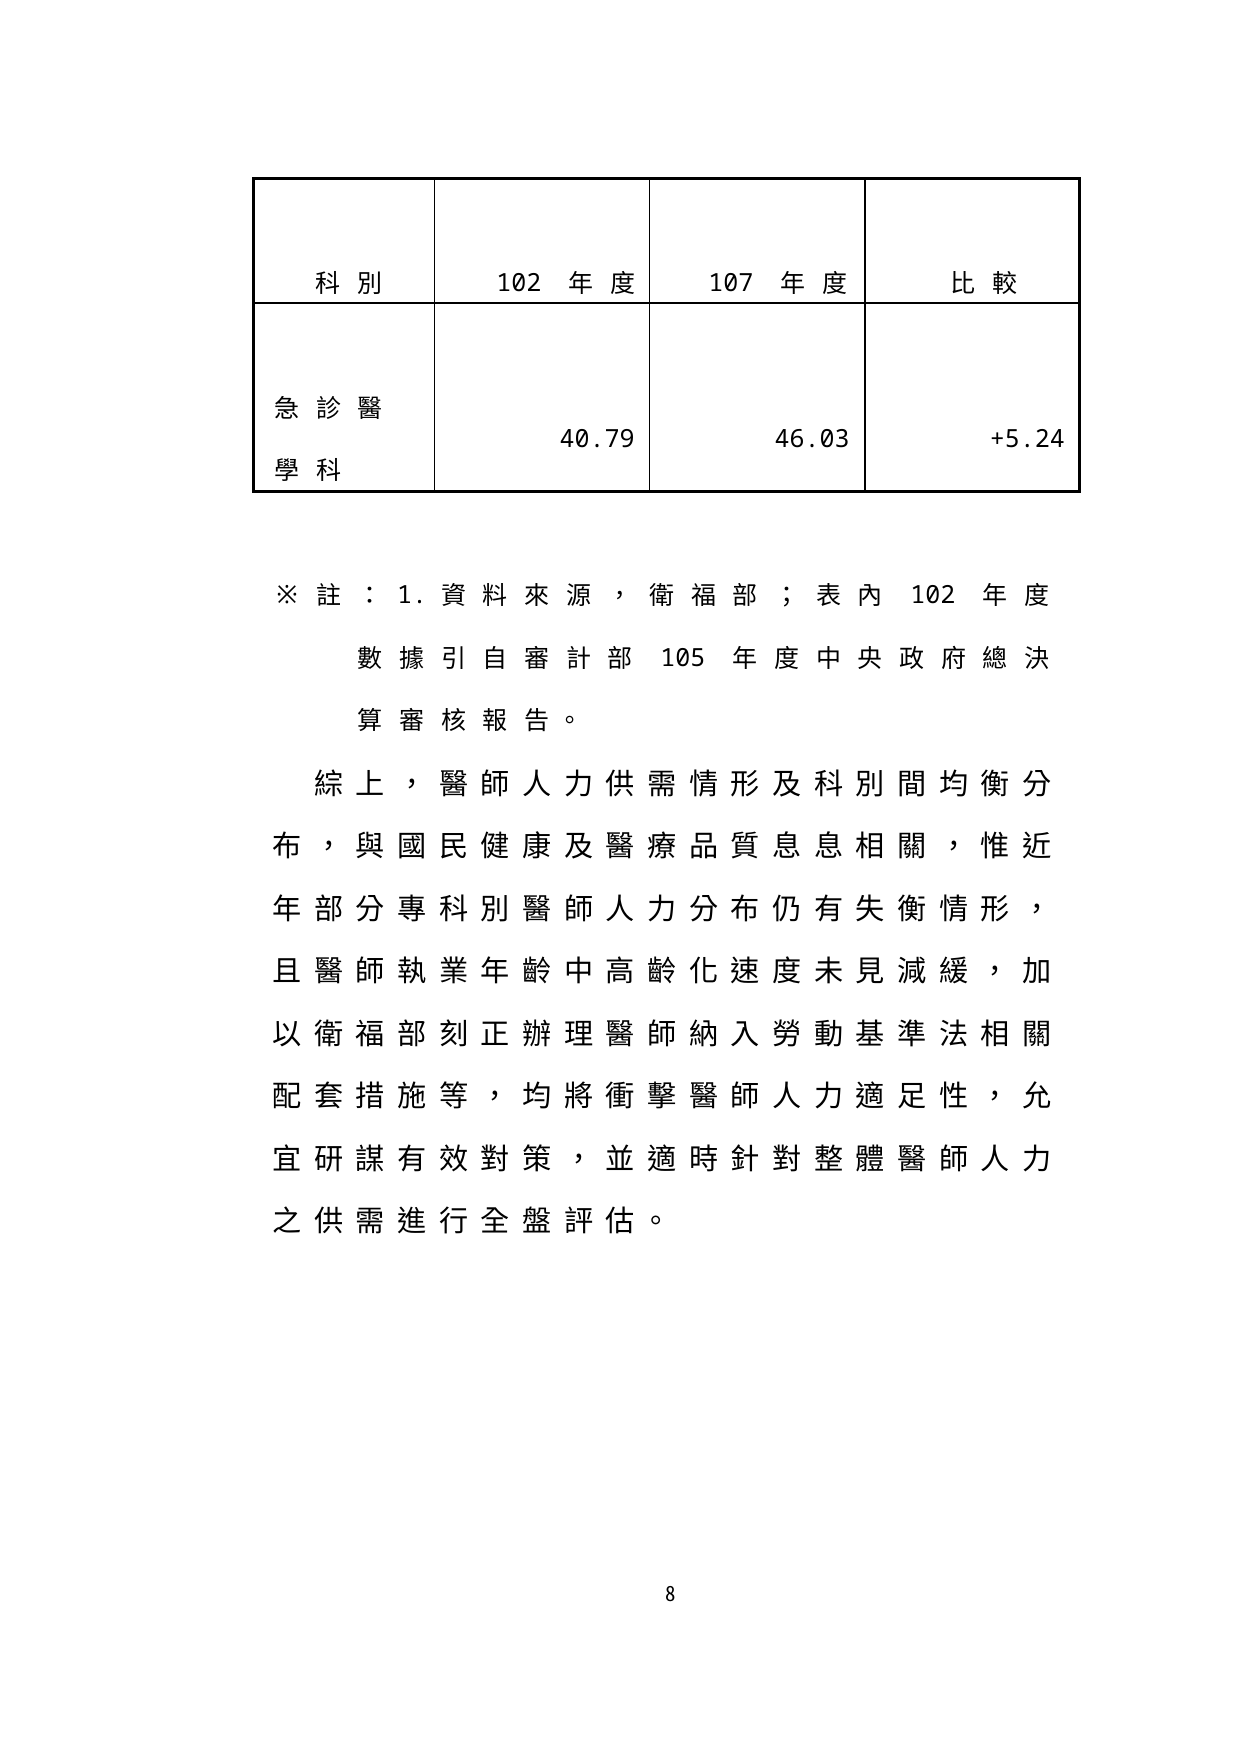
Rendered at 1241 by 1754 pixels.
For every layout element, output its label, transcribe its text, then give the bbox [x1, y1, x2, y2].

table_cell 46.03 [650, 304, 864, 490]
table_cell +5.24 [866, 304, 1078, 490]
table_cell 急診醫學科 [255, 304, 434, 490]
table_header 比較 [866, 180, 1078, 302]
table_header 107年度 [650, 180, 864, 302]
table_header 102年度 [435, 180, 649, 302]
text 綜上，醫師人力供需情形及科別間均衡分布，與國民健康及醫療品質息息相關，惟近年部分專科別醫師人力分布仍有失衡情形，且醫師執業年齡中高齡化速度未見減緩，加以衛福部刻正辦理醫師納入勞動基準法相關配套措施等，均將衝擊醫師人力適足性，允宜研謀有效對策，並適時針對整體醫師人力之供需進行全盤評估。 [242, 740, 1058, 1240]
text ※註：1.資料來源，衛福部；表內102年度數據引自審計部105年度中央政府總決算審核報告。 [244, 552, 1060, 740]
table_header 科別 [255, 180, 434, 302]
table_cell 40.79 [435, 304, 649, 490]
